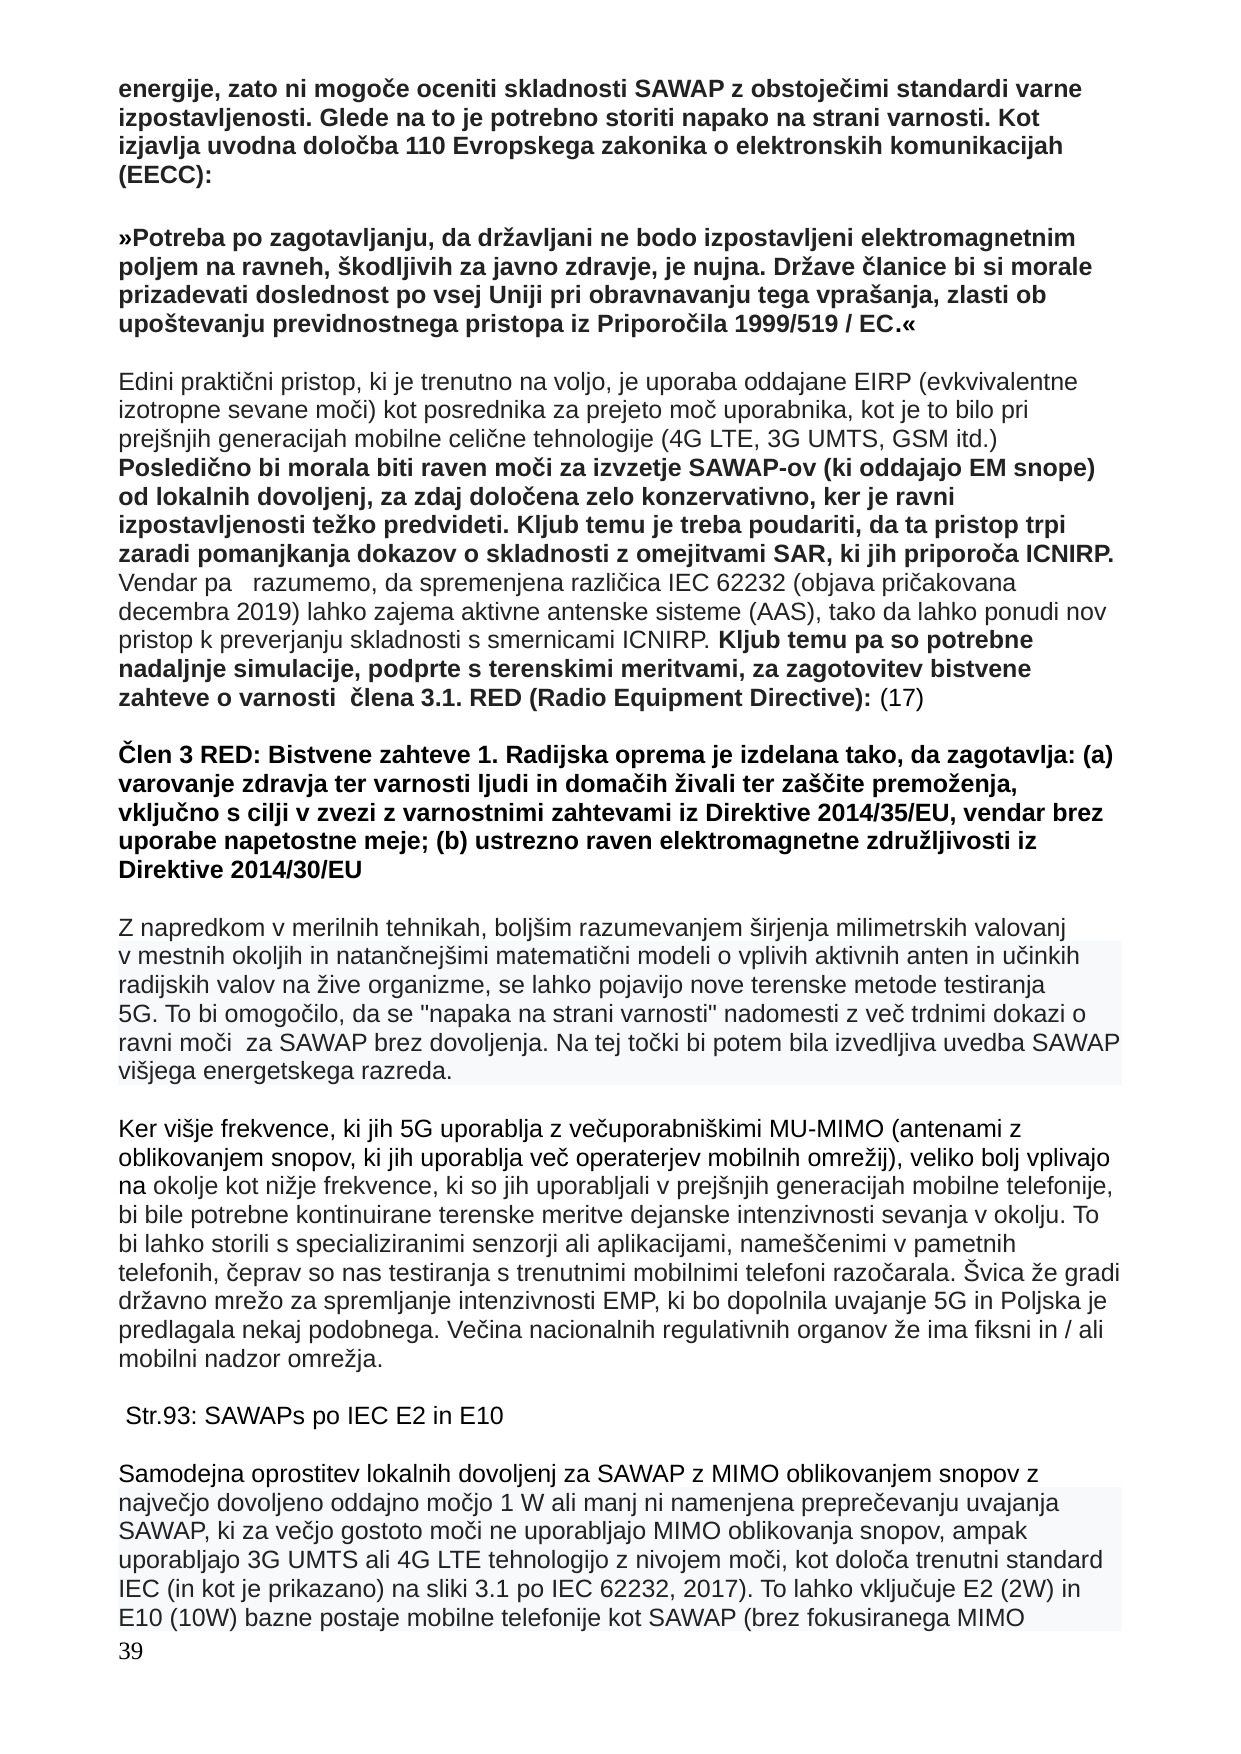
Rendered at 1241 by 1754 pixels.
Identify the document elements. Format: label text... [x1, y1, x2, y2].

text Edini praktični pristop, ki je trenutno na voljo, je uporaba oddajane EIRP (evkvivalentne izotropne sevane moči) kot posrednika za prejeto moč uporabnika, kot je to bilo pri prejšnjih generacijah mobilne celične tehnologije (4G LTE, 3G UMTS, GSM itd.) Posledično bi morala biti raven moči za izvzetje SAWAP-ov (ki oddajajo EM snope) od lokalnih dovoljenj, za zdaj določena zelo konzervativno, ker je ravni izpostavljenosti težko predvideti. Kljub temu je treba poudariti, da ta pristop trpi zaradi pomanjkanja dokazov o skladnosti z omejitvami SAR, ki jih priporoča ICNIRP. Vendar pa razumemo, da spremenjena različica IEC 62232 (objava pričakovana decembra 2019) lahko zajema aktivne antenske sisteme (AAS), tako da lahko ponudi nov pristop k preverjanju skladnosti s smernicami ICNIRP. Kljub temu pa so potrebne nadaljnje simulacije, podprte s terenskimi meritvami, za zagotovitev bistvene zahteve o varnosti člena 3.1. RED (Radio Equipment Directive): (17) [118, 367, 1122, 712]
text 5G. To bi omogočilo, da se "napaka na strani varnosti" nadomesti z več trdnimi dokazi o ravni moči za SAWAP brez dovoljenja. Na tej točki bi potem bila izvedljiva uvedba SAWAP višjega energetskega razreda. [118, 999, 1122, 1085]
text Z napredkom v merilnih tehnikah, boljšim razumevanjem širjenja milimetrskih valovanj [118, 912, 1122, 941]
text Člen 3 RED: Bistvene zahteve 1. Radijska oprema je izdelana tako, da zagotavlja: (a) varovanje zdravja ter varnosti ljudi in domačih živali ter zaščite premoženja, vključno s cilji v zvezi z varnostnimi zahtevami iz Direktive 2014/35/EU, vendar brez uporabe napetostne meje; (b) ustrezno raven elektromagnetne združljivosti iz Direktive 2014/30/EU [118, 740, 1122, 884]
text v mestnih okoljih in natančnejšimi matematični modeli o vplivih aktivnih anten in učinkih radijskih valov na žive organizme, se lahko pojavijo nove terenske metode testiranja [118, 941, 1122, 999]
text Str.93: SAWAPs po IEC E2 in E10 [118, 1401, 1122, 1430]
text Samodejna oprostitev lokalnih dovoljenj za SAWAP z MIMO oblikovanjem snopov z [118, 1459, 1122, 1487]
text »Potreba po zagotavljanju, da državljani ne bodo izpostavljeni elektromagnetnim poljem na ravneh, škodljivih za javno zdravje, je nujna. Države članice bi si morale prizadevati doslednost po vsej Uniji pri obravnavanju tega vprašanja, zlasti ob upoštevanju previdnostnega pristopa iz Priporočila 1999/519 / EC.« [118, 189, 1122, 338]
text SAWAP, ki za večjo gostoto moči ne uporabljajo MIMO oblikovanja snopov, ampak uporabljajo 3G UMTS ali 4G LTE tehnologijo z nivojem moči, kot določa trenutni standard IEC (in kot je prikazano) na sliki 3.1 po IEC 62232, 2017). To lahko vključuje E2 (2W) in E10 (10W) bazne postaje mobilne telefonije kot SAWAP (brez fokusiranega MIMO [118, 1516, 1122, 1631]
text energije, zato ni mogoče oceniti skladnosti SAWAP z obstoječimi standardi varne izpostavljenosti. Glede na to je potrebno storiti napako na strani varnosti. Kot izjavlja uvodna določba 110 Evropskega zakonika o elektronskih komunikacijah (EECC): [118, 74, 1122, 189]
text Ker višje frekvence, ki jih 5G uporablja z večuporabniškimi MU-MIMO (antenami z oblikovanjem snopov, ki jih uporablja več operaterjev mobilnih omrežij), veliko bolj vplivajo na okolje kot nižje frekvence, ki so jih uporabljali v prejšnjih generacijah mobilne telefonije, bi bile potrebne kontinuirane terenske meritve dejanske intenzivnosti sevanja v okolju. To bi lahko storili s specializiranimi senzorji ali aplikacijami, nameščenimi v pametnih telefonih, čeprav so nas testiranja s trenutnimi mobilnimi telefoni razočarala. Švica že gradi državno mrežo za spremljanje intenzivnosti EMP, ki bo dopolnila uvajanje 5G in Poljska je predlagala nekaj podobnega. Večina nacionalnih regulativnih organov že ima fiksni in / ali mobilni nadzor omrežja. [118, 1114, 1122, 1372]
text največjo dovoljeno oddajno močjo 1 W ali manj ni namenjena preprečevanju uvajanja [118, 1487, 1122, 1516]
